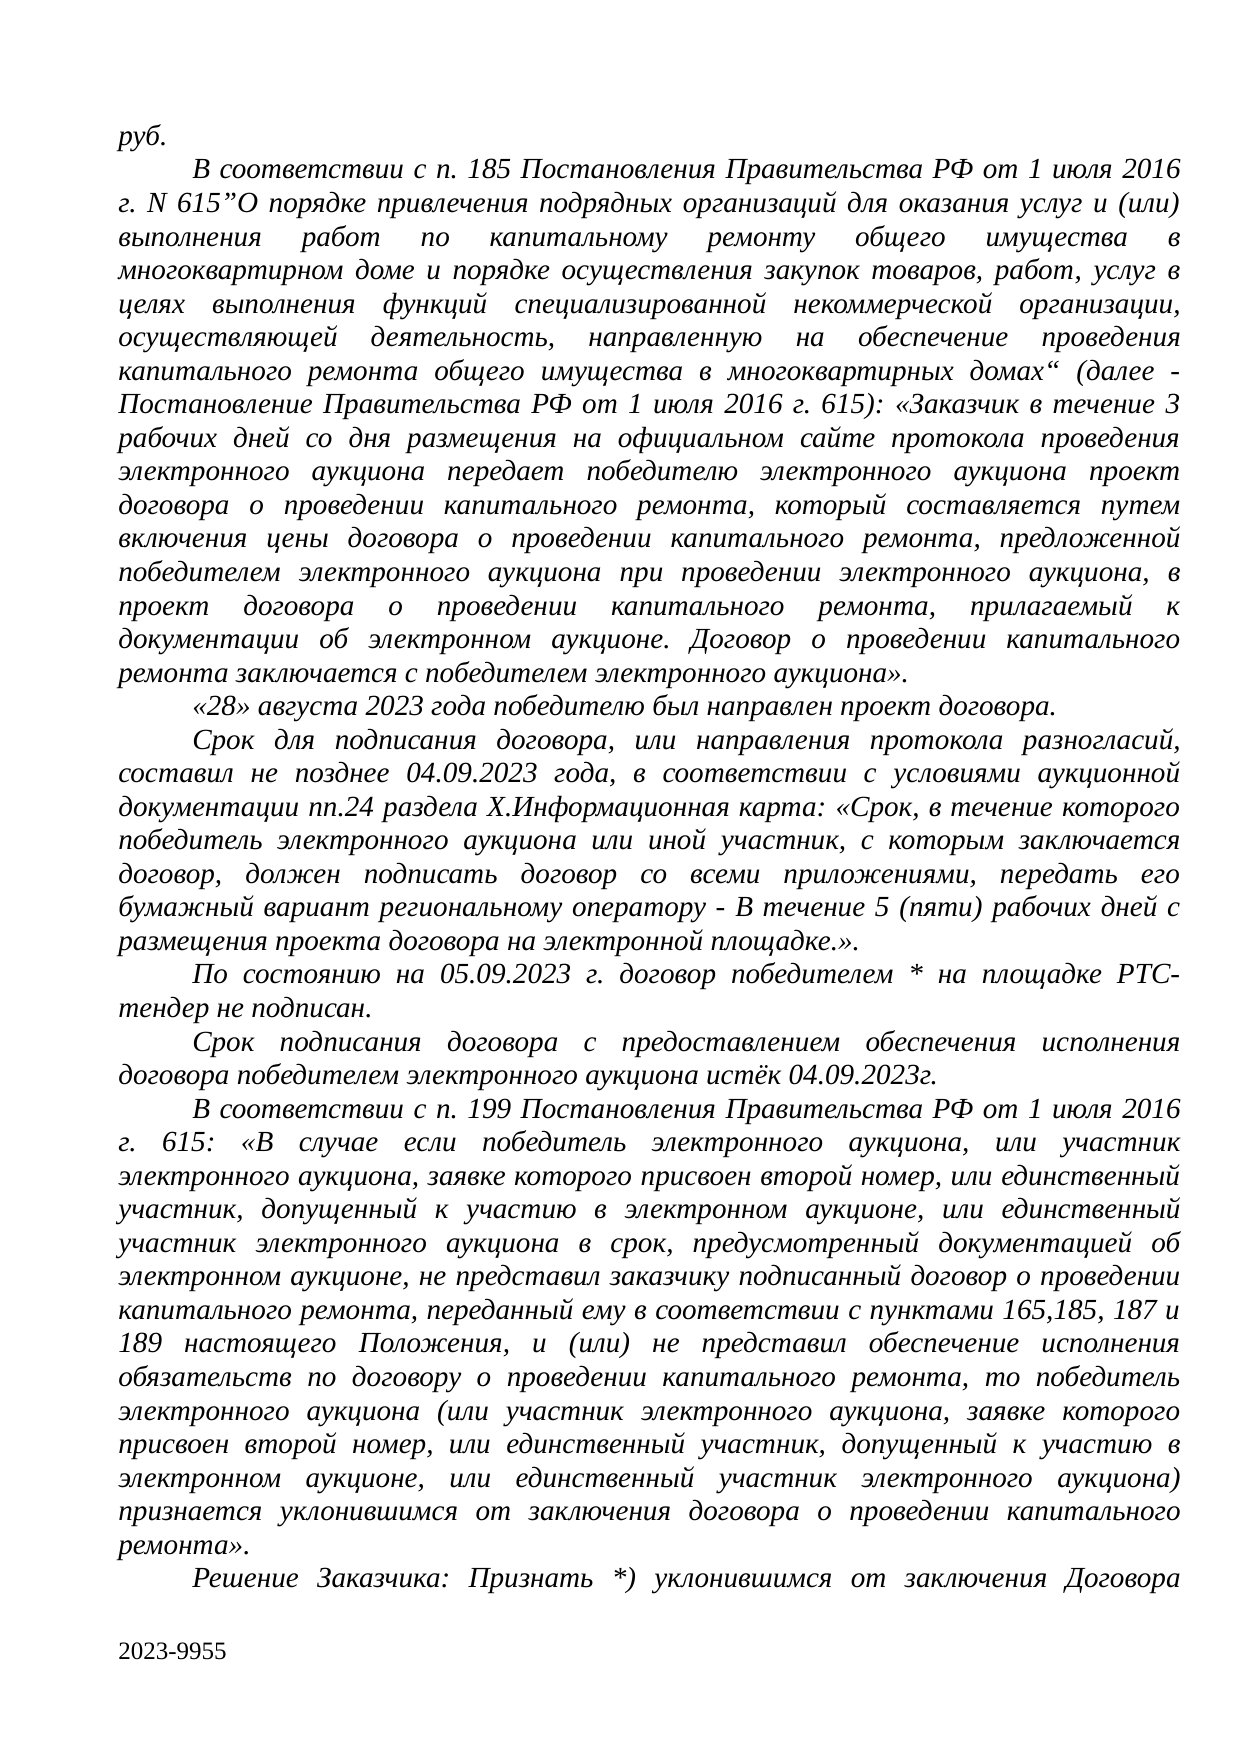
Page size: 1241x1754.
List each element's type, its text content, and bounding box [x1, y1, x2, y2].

text руб. [118, 118, 1181, 152]
text Решение Заказчика: Признать *) уклонившимся от заключения Договора [118, 1560, 1181, 1594]
text Срок подписания договора с предоставлением обеспечения исполнения договора победителем электронного аукциона истёк 04.09.2023г. [118, 1024, 1181, 1091]
text По состоянию на 05.09.2023 г. договор победителем * на площадке РТС-тендер не подписан. [118, 957, 1181, 1024]
text В соответствии с п. 199 Постановления Правительства РФ от 1 июля 2016 г. 615: «В случае если победитель электронного аукциона, или участник электронного аукциона, заявке которого присвоен второй номер, или единственный участник, допущенный к участию в электронном аукционе, или единственный участник электронного аукциона в срок, предусмотренный документацией об электронном аукционе, не представил заказчику подписанный договор о проведении капитального ремонта, переданный ему в соответствии с пунктами 165,185, 187 и 189 настоящего Положения, и (или) не представил обеспечение исполнения обязательств по договору о проведении капитального ремонта, то победитель электронного аукциона (или участник электронного аукциона, заявке которого присвоен второй номер, или единственный участник, допущенный к участию в электронном аукционе, или единственный участник электронного аукциона) признается уклонившимся от заключения договора о проведении капитального ремонта». [118, 1091, 1181, 1560]
text «28» августа 2023 года победителю был направлен проект договора. [118, 688, 1181, 722]
text Срок для подписания договора, или направления протокола разногласий, составил не позднее 04.09.2023 года, в соответствии с условиями аукционной документации пп.24 раздела Х.Информационная карта: «Срок, в течение которого победитель электронного аукциона или иной участник, с которым заключается договор, должен подписать договор со всеми приложениями, передать его бумажный вариант региональному оператору - В течение 5 (пяти) рабочих дней с размещения проекта договора на электронной площадке.». [118, 722, 1181, 957]
text В соответствии с п. 185 Постановления Правительства РФ от 1 июля 2016 г. N 615”О порядке привлечения подрядных организаций для оказания услуг и (или) выполнения работ по капитальному ремонту общего имущества в многоквартирном доме и порядке осуществления закупок товаров, работ, услуг в целях выполнения функций специализированной некоммерческой организации, осуществляющей деятельность, направленную на обеспечение проведения капитального ремонта общего имущества в многоквартирных домах“ (далее - Постановление Правительства РФ от 1 июля 2016 г. 615): «Заказчик в течение 3 рабочих дней со дня размещения на официальном сайте протокола проведения электронного аукциона передает победителю электронного аукциона проект договора о проведении капитального ремонта, который составляется путем включения цены договора о проведении капитального ремонта, предложенной победителем электронного аукциона при проведении электронного аукциона, в проект договора о проведении капитального ремонта, прилагаемый к документации об электронном аукционе. Договор о проведении капитального ремонта заключается с победителем электронного аукциона». [118, 152, 1181, 688]
